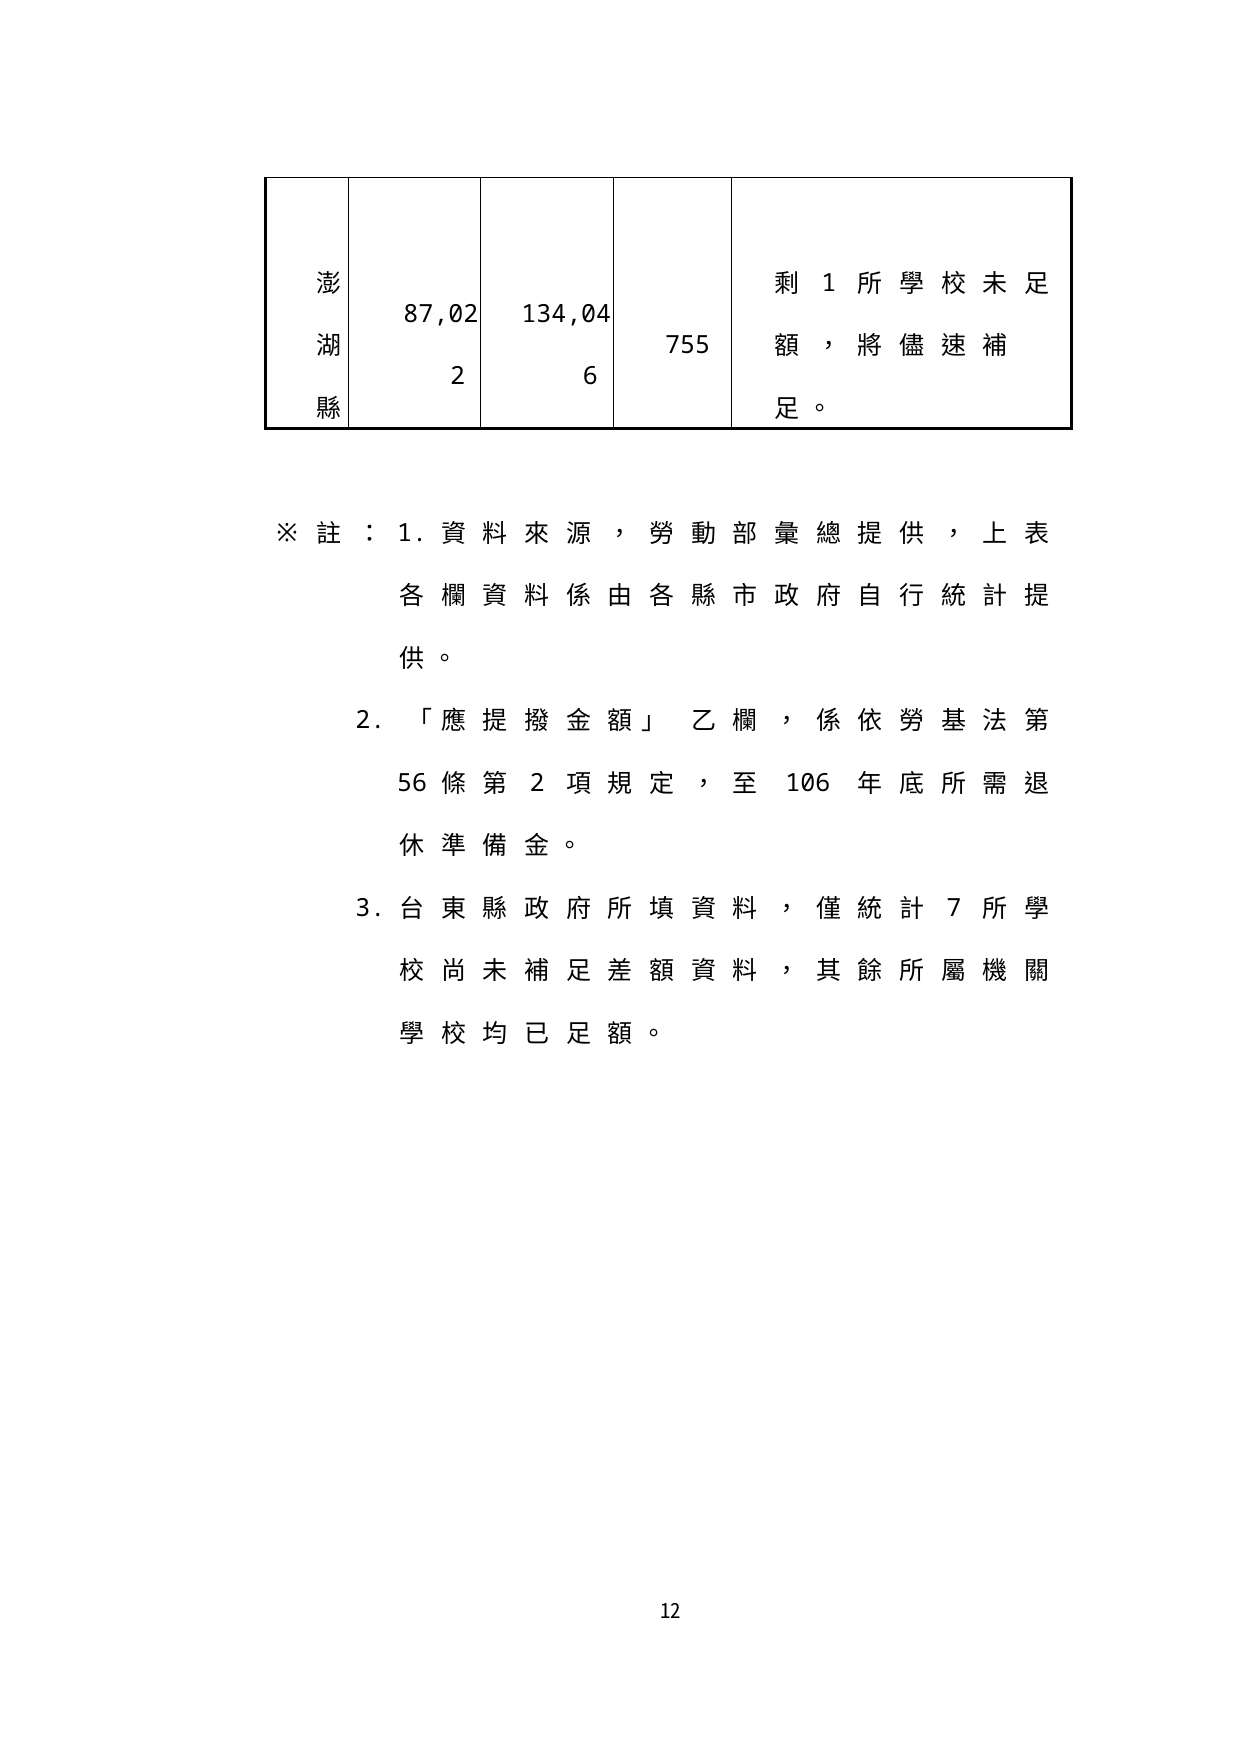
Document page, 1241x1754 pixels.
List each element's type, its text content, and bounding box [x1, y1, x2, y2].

text ※註：1.資料來源，勞動部彙總提供，上表各欄資料係由各縣市政府自行統計提供。 [257, 490, 1058, 677]
table_cell 134,046 [481, 178, 613, 427]
table_cell 87,022 [349, 178, 480, 427]
text 2.「應提撥金額」乙欄，係依勞基法第56條第2項規定，至106年底所需退休準備金。 [330, 677, 1058, 865]
text 3.台東縣政府所填資料，僅統計7所學校尚未補足差額資料，其餘所屬機關學校均已足額。 [330, 865, 1058, 1052]
table_cell 剩1所學校未足額，將儘速補足。 [732, 178, 1070, 427]
table_cell 755 [614, 178, 731, 427]
table_cell 澎湖縣 [267, 178, 348, 427]
